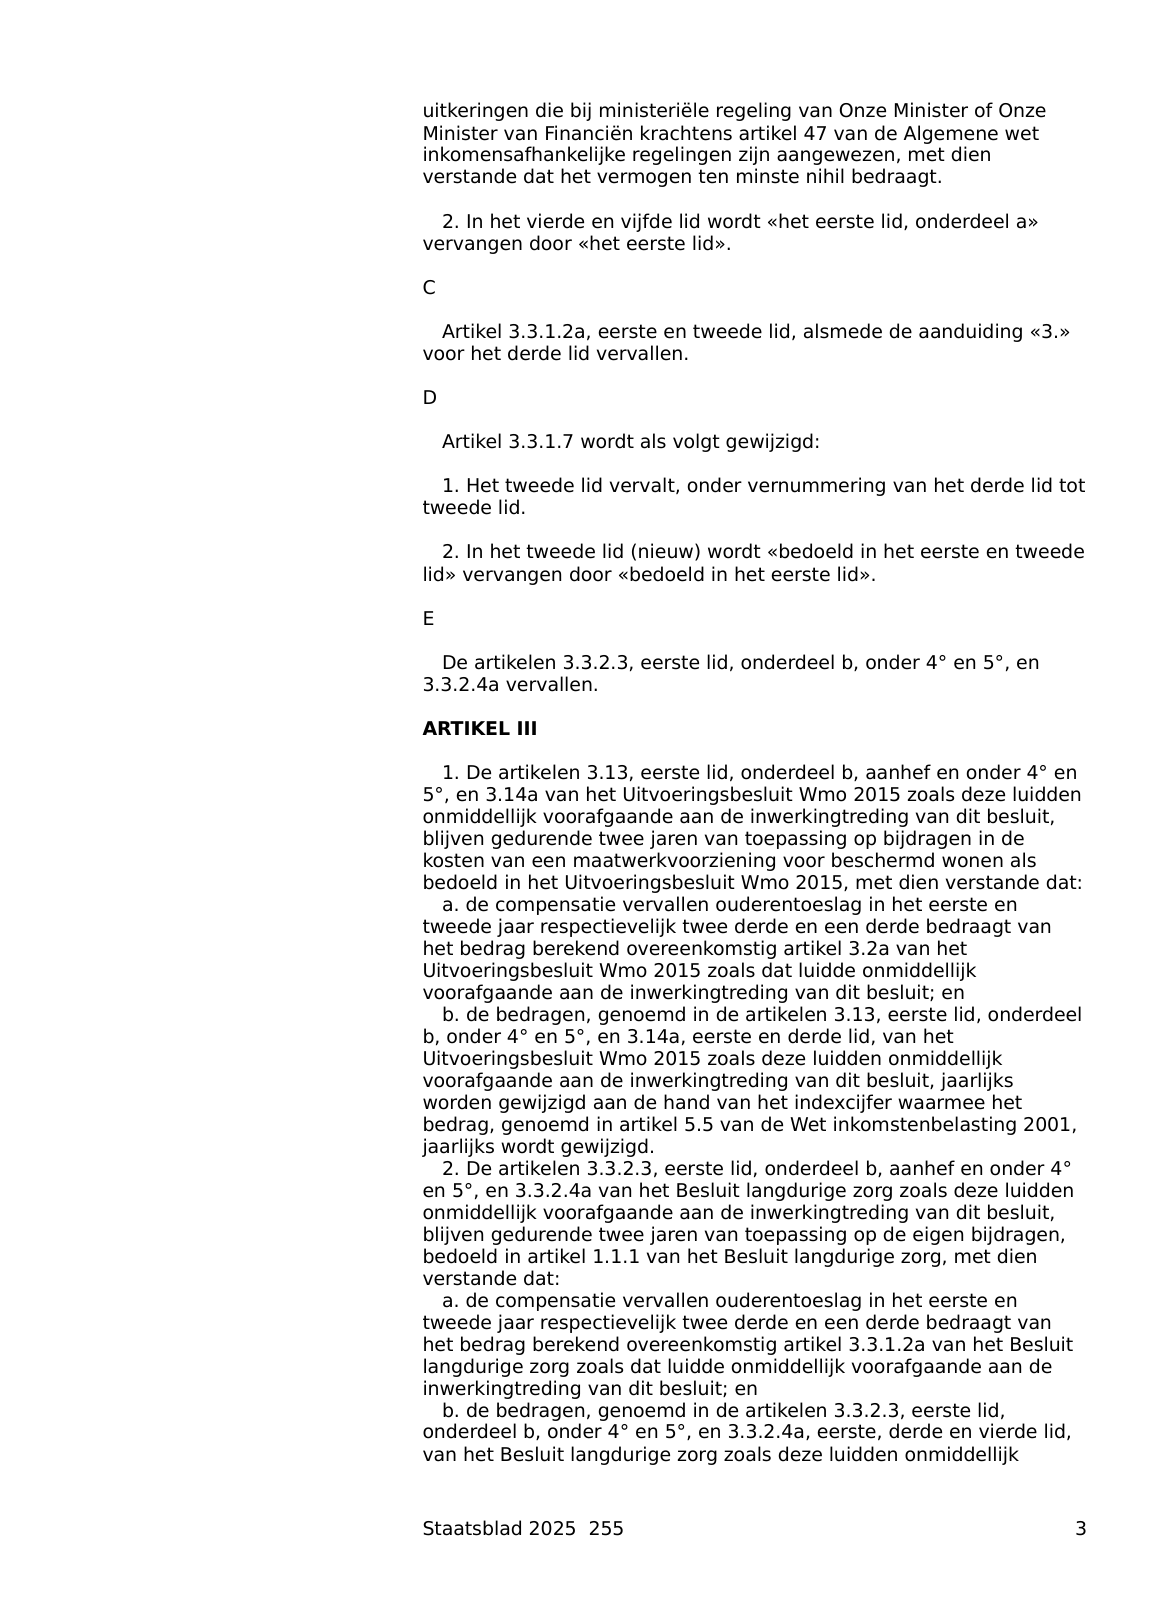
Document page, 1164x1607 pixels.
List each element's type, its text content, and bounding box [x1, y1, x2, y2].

text a. de compensatie vervallen ouderentoeslag in het eerste en tweede jaar respectievelijk twee derde en een derde bedraagt van het bedrag berekend overeenkomstig artikel 3.2a van het Uitvoeringsbesluit Wmo 2015 zoals dat luidde onmiddellijk voorafgaande aan de inwerkingtreding van dit besluit; en [422, 894, 1087, 1004]
text uitkeringen die bij ministeriële regeling van Onze Minister of Onze Minister van Financiën krachtens artikel 47 van de Algemene wet inkomensafhankelijke regelingen zijn aangewezen, met dien verstande dat het vermogen ten minste nihil bedraagt. [422, 100, 1087, 188]
text De artikelen 3.3.2.3, eerste lid, onderdeel b, onder 4° en 5°, en 3.3.2.4a vervallen. [422, 652, 1087, 696]
text Artikel 3.3.1.2a, eerste en tweede lid, alsmede de aanduiding «3.» voor het derde lid vervallen. [422, 321, 1087, 365]
text a. de compensatie vervallen ouderentoeslag in het eerste en tweede jaar respectievelijk twee derde en een derde bedraagt van het bedrag berekend overeenkomstig artikel 3.3.1.2a van het Besluit langdurige zorg zoals dat luidde onmiddellijk voorafgaande aan de inwerkingtreding van dit besluit; en [422, 1289, 1087, 1399]
text E [422, 608, 1087, 629]
text Artikel 3.3.1.7 wordt als volgt gewijzigd: [422, 431, 1087, 453]
text D [422, 387, 1087, 409]
text 2. In het vierde en vijfde lid wordt «het eerste lid, onderdeel a» vervangen door «het eerste lid». [422, 211, 1087, 254]
text 2. De artikelen 3.3.2.3, eerste lid, onderdeel b, aanhef en onder 4° en 5°, en 3.3.2.4a van het Besluit langdurige zorg zoals deze luidden onmiddellijk voorafgaande aan de inwerkingtreding van dit besluit, blijven gedurende twee jaren van toepassing op de eigen bijdragen, bedoeld in artikel 1.1.1 van het Besluit langdurige zorg, met dien verstande dat: [422, 1158, 1087, 1289]
text 1. De artikelen 3.13, eerste lid, onderdeel b, aanhef en onder 4° en 5°, en 3.14a van het Uitvoeringsbesluit Wmo 2015 zoals deze luidden onmiddellijk voorafgaande aan de inwerkingtreding van dit besluit, blijven gedurende twee jaren van toepassing op bijdragen in de kosten van een maatwerkvoorziening voor beschermd wonen als bedoeld in het Uitvoeringsbesluit Wmo 2015, met dien verstande dat: [422, 762, 1087, 894]
text b. de bedragen, genoemd in de artikelen 3.13, eerste lid, onderdeel b, onder 4° en 5°, en 3.14a, eerste en derde lid, van het Uitvoeringsbesluit Wmo 2015 zoals deze luidden onmiddellijk voorafgaande aan de inwerkingtreding van dit besluit, jaarlijks worden gewijzigd aan de hand van het indexcijfer waarmee het bedrag, genoemd in artikel 5.5 van de Wet inkomstenbelasting 2001, jaarlijks wordt gewijzigd. [422, 1004, 1087, 1158]
text 1. Het tweede lid vervalt, onder vernummering van het derde lid tot tweede lid. [422, 475, 1087, 519]
text 2. In het tweede lid (nieuw) wordt «bedoeld in het eerste en tweede lid» vervangen door «bedoeld in het eerste lid». [422, 541, 1087, 585]
subtitle ARTIKEL III [422, 718, 1087, 740]
text b. de bedragen, genoemd in de artikelen 3.3.2.3, eerste lid, onderdeel b, onder 4° en 5°, en 3.3.2.4a, eerste, derde en vierde lid, van het Besluit langdurige zorg zoals deze luidden onmiddellijk [422, 1399, 1087, 1465]
text C [422, 277, 1087, 299]
